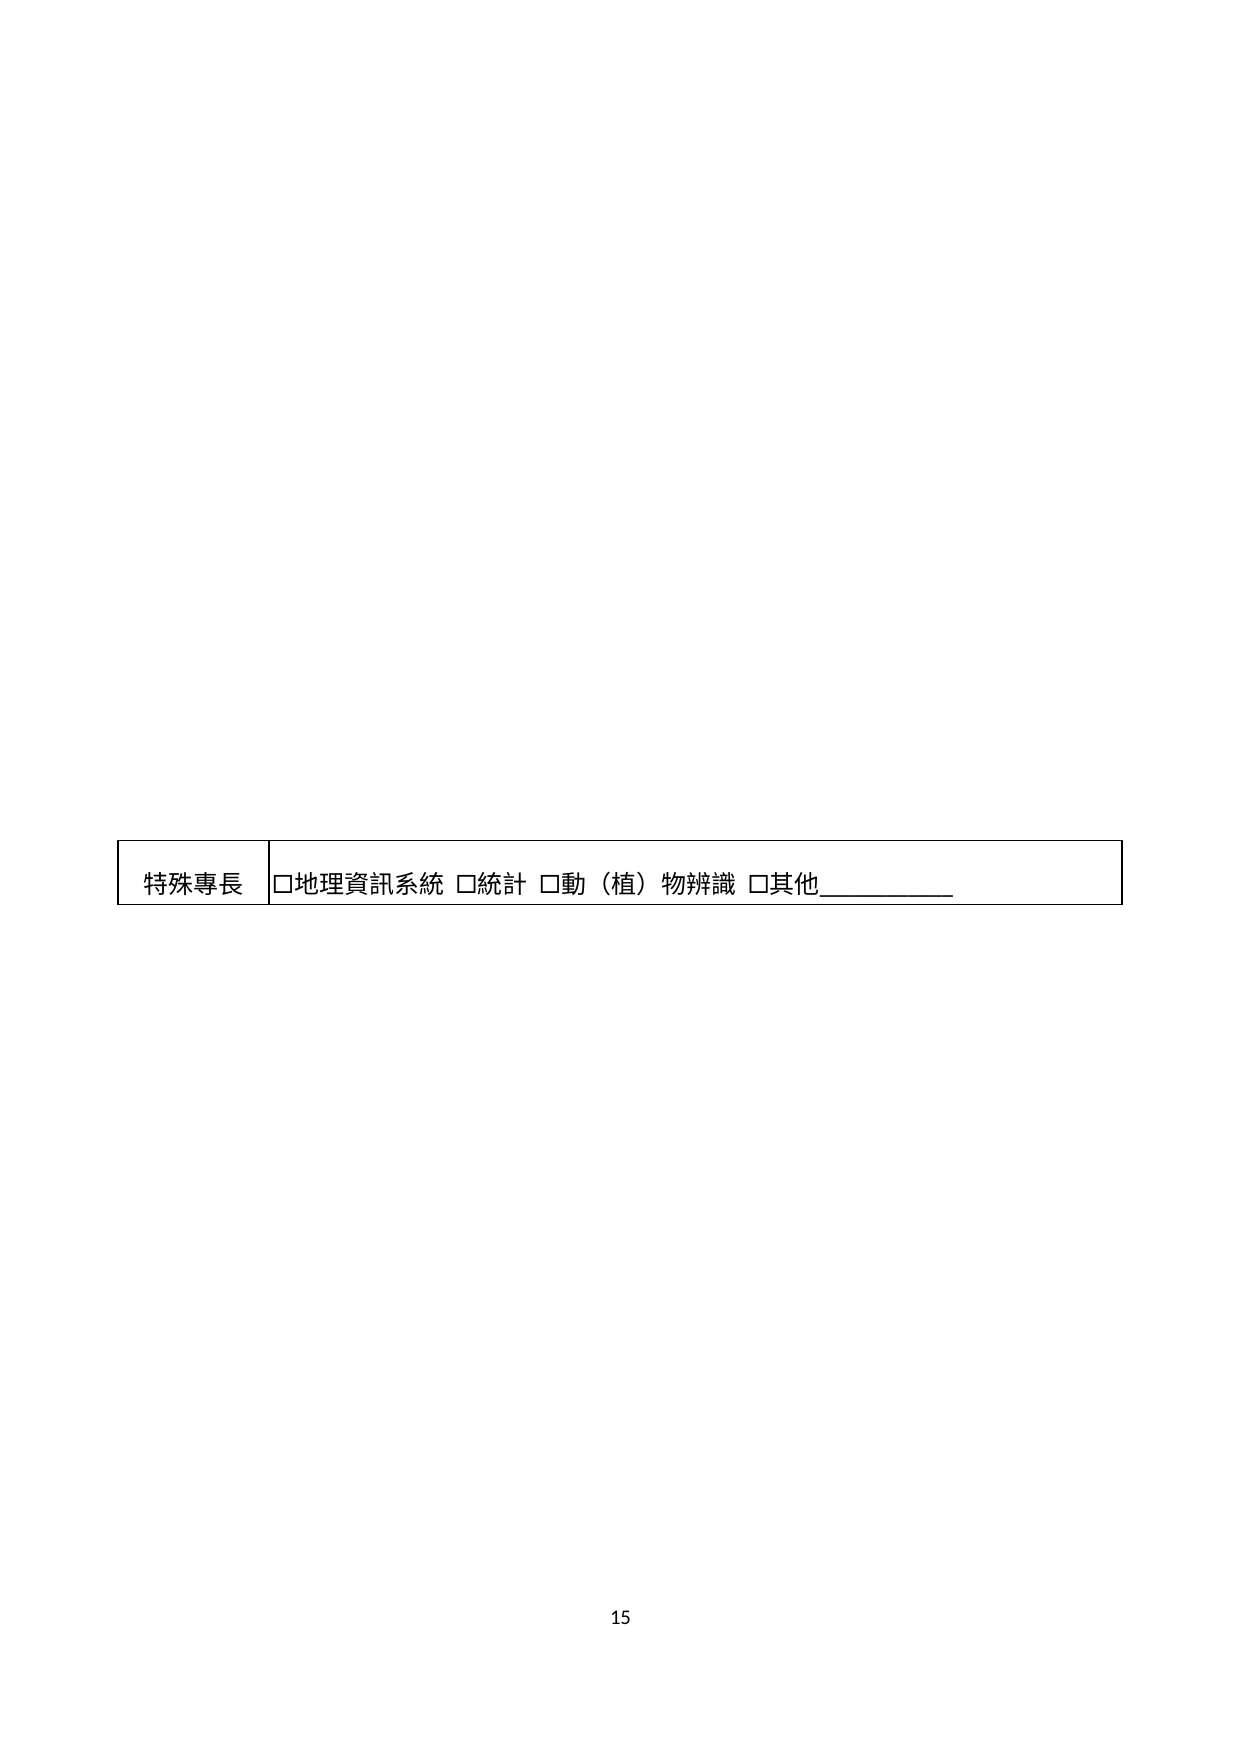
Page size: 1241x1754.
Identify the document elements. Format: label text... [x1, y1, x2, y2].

table_cell 地理資訊系統 統計 動（植）物辨識 其他____________ [270, 841, 1121, 903]
table_cell 特殊專長 [119, 841, 268, 903]
